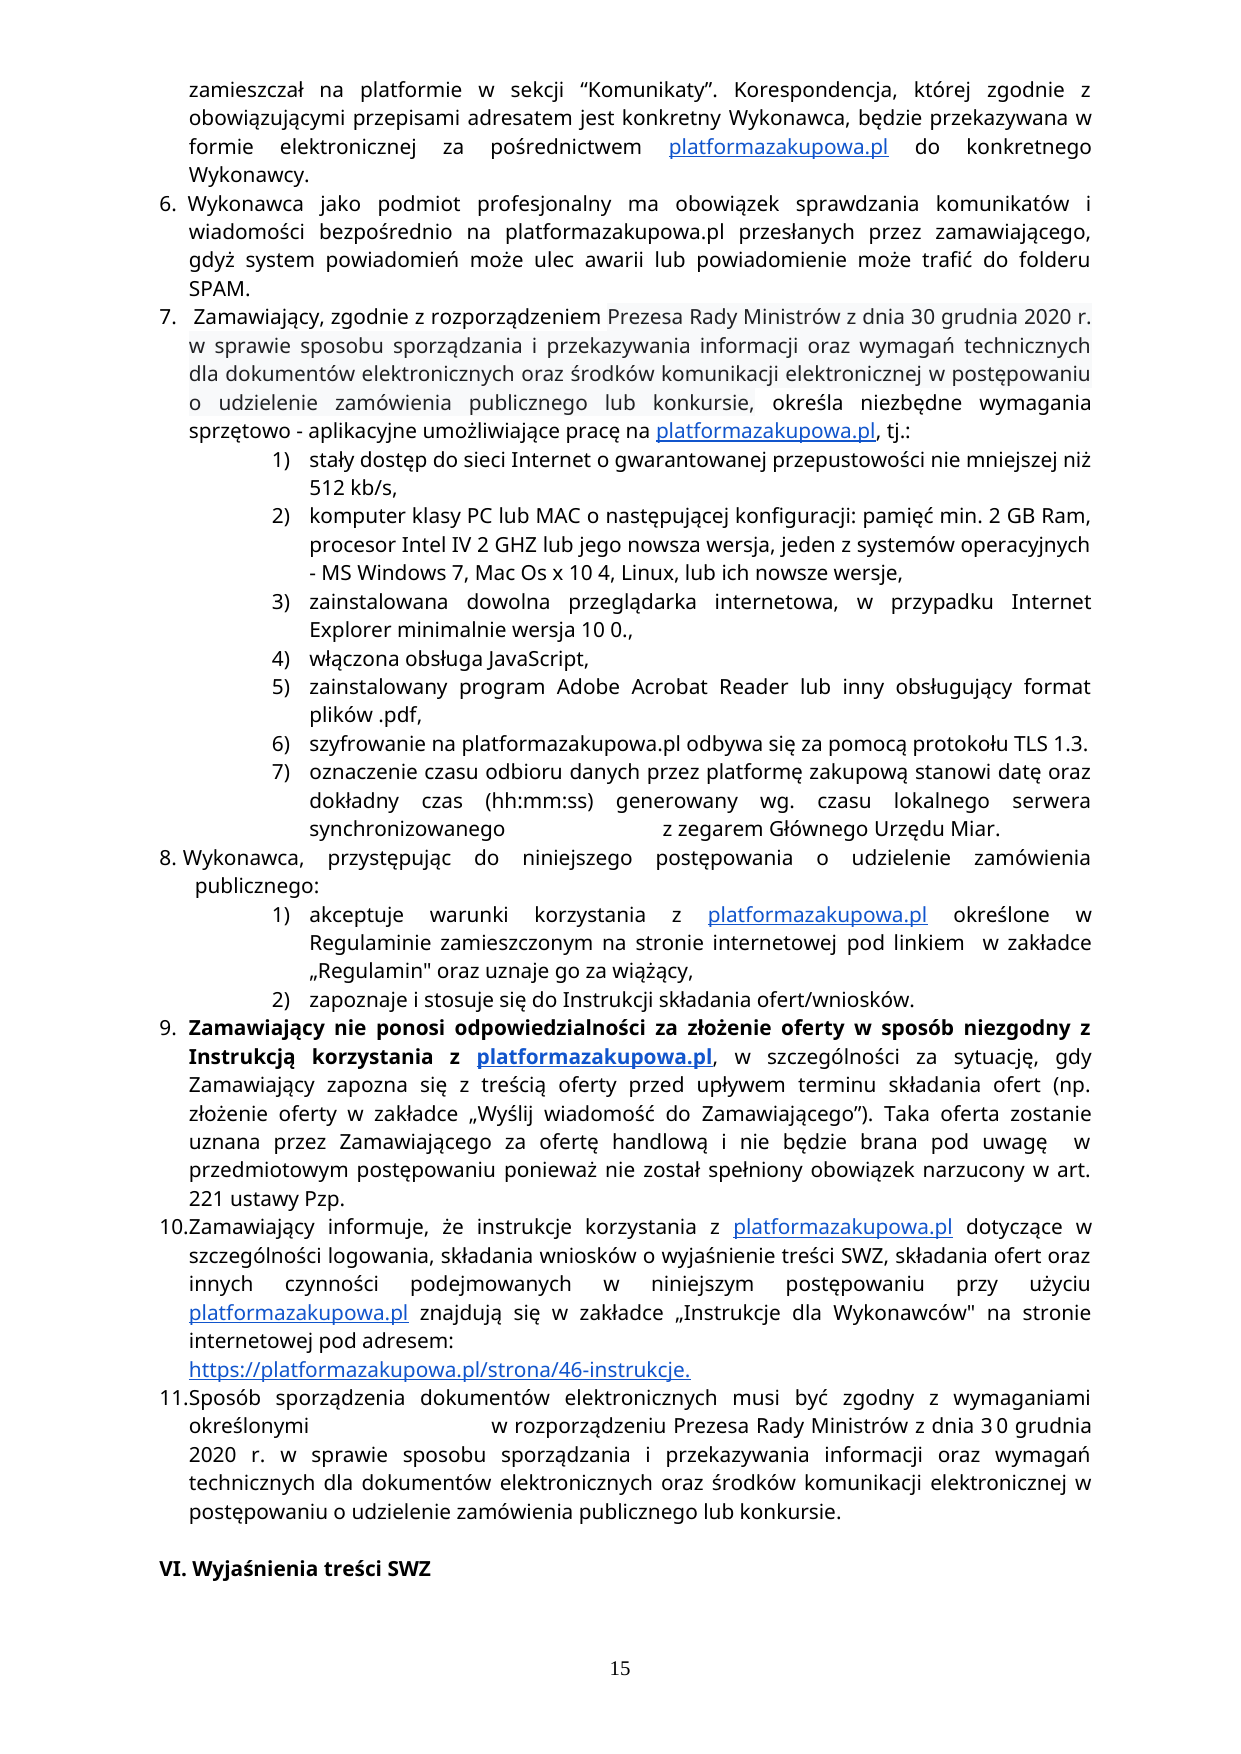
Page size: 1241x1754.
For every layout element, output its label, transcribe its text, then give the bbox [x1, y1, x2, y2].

list zainstalowany program Adobe Acrobat Reader lub inny obsługujący format plików .pdf, [272, 672, 1092, 729]
list oznaczenie czasu odbioru danych przez platformę zakupową stanowi datę oraz dokładny czas (hh:mm:ss) generowany wg. czasu lokalnego serwera synchronizowanego z zegarem Głównego Urzędu Miar. [272, 757, 1092, 843]
list komputer klasy PC lub MAC o następującej konfiguracji: pamięć min. 2 GB Ram, procesor Intel IV 2 GHZ lub jego nowsza wersja, jeden z systemów operacyjnych - MS Windows 7, Mac Os x 10 4, Linux, lub ich nowsze wersje, [272, 502, 1092, 587]
list Zamawiający informuje, że instrukcje korzystania z platformazakupowa.pl dotyczące w szczególności logowania, składania wniosków o wyjaśnienie treści SWZ, składania ofert oraz innych czynności podejmowanych w niniejszym postępowaniu przy użyciu platformazakupowa.pl znajdują się w zakładce „Instrukcje dla Wykonawców" na stronie internetowej pod adresem: [159, 1212, 1092, 1355]
list Sposób sporządzenia dokumentów elektronicznych musi być zgodny z wymaganiami określonymi w rozporządzeniu Prezesa Rady Ministrów z dnia 30 grudnia 2020 r. w sprawie sposobu sporządzania i przekazywania informacji oraz wymagań technicznych dla dokumentów elektronicznych oraz środków komunikacji elektronicznej w postępowaniu o udzielenie zamówienia publicznego lub konkursie. [159, 1383, 1092, 1525]
list Wykonawca, przystępując do niniejszego postępowania o udzielenie zamówienia publicznego: [159, 843, 1092, 900]
list stały dostęp do sieci Internet o gwarantowanej przepustowości nie mniejszej niż 512 kb/s, [272, 445, 1092, 502]
list Wykonawca jako podmiot profesjonalny ma obowiązek sprawdzania komunikatów i wiadomości bezpośrednio na platformazakupowa.pl przesłanych przez zamawiającego, gdyż system powiadomień może ulec awarii lub powiadomienie może trafić do folderu SPAM. [159, 189, 1092, 302]
list szyfrowanie na platformazakupowa.pl odbywa się za pomocą protokołu TLS 1.3. [272, 729, 1092, 757]
list włączona obsługa JavaScript, [272, 644, 1092, 672]
list Zamawiający nie ponosi odpowiedzialności za złożenie oferty w sposób niezgodny z Instrukcją korzystania z platformazakupowa.pl, w szczególności za sytuację, gdy Zamawiający zapozna się z treścią oferty przed upływem terminu składania ofert (np. złożenie oferty w zakładce „Wyślij wiadomość do Zamawiającego”). Taka oferta zostanie uznana przez Zamawiającego za ofertę handlową i nie będzie brana pod uwagę w przedmiotowym postępowaniu ponieważ nie został spełniony obowiązek narzucony w art. 221 ustawy Pzp. [159, 1013, 1092, 1212]
list zamieszczał na platformie w sekcji “Komunikaty”. Korespondencja, której zgodnie z obowiązującymi przepisami adresatem jest konkretny Wykonawca, będzie przekazywana w formie elektronicznej za pośrednictwem platformazakupowa.pl do konkretnego Wykonawcy. [153, 75, 1092, 189]
list zapoznaje i stosuje się do Instrukcji składania ofert/wniosków. [272, 985, 1092, 1013]
list zainstalowana dowolna przeglądarka internetowa, w przypadku Internet Explorer minimalnie wersja 10 0., [272, 587, 1092, 644]
list VI. Wyjaśnienia treści SWZ [159, 1554, 1092, 1582]
list akceptuje warunki korzystania z platformazakupowa.pl określone w Regulaminie zamieszczonym na stronie internetowej pod linkiem w zakładce „Regulamin" oraz uznaje go za wiążący, [272, 900, 1092, 985]
list Zamawiający, zgodnie z rozporządzeniem Prezesa Rady Ministrów z dnia 30 grudnia 2020 r. w sprawie sposobu sporządzania i przekazywania informacji oraz wymagań technicznych dla dokumentów elektronicznych oraz środków komunikacji elektronicznej w postępowaniu o udzielenie zamówienia publicznego lub konkursie, określa niezbędne wymagania sprzętowo - aplikacyjne umożliwiające pracę na platformazakupowa.pl, tj.: [159, 302, 1092, 445]
list https://platformazakupowa.pl/strona/46-instrukcje. [159, 1355, 1092, 1383]
